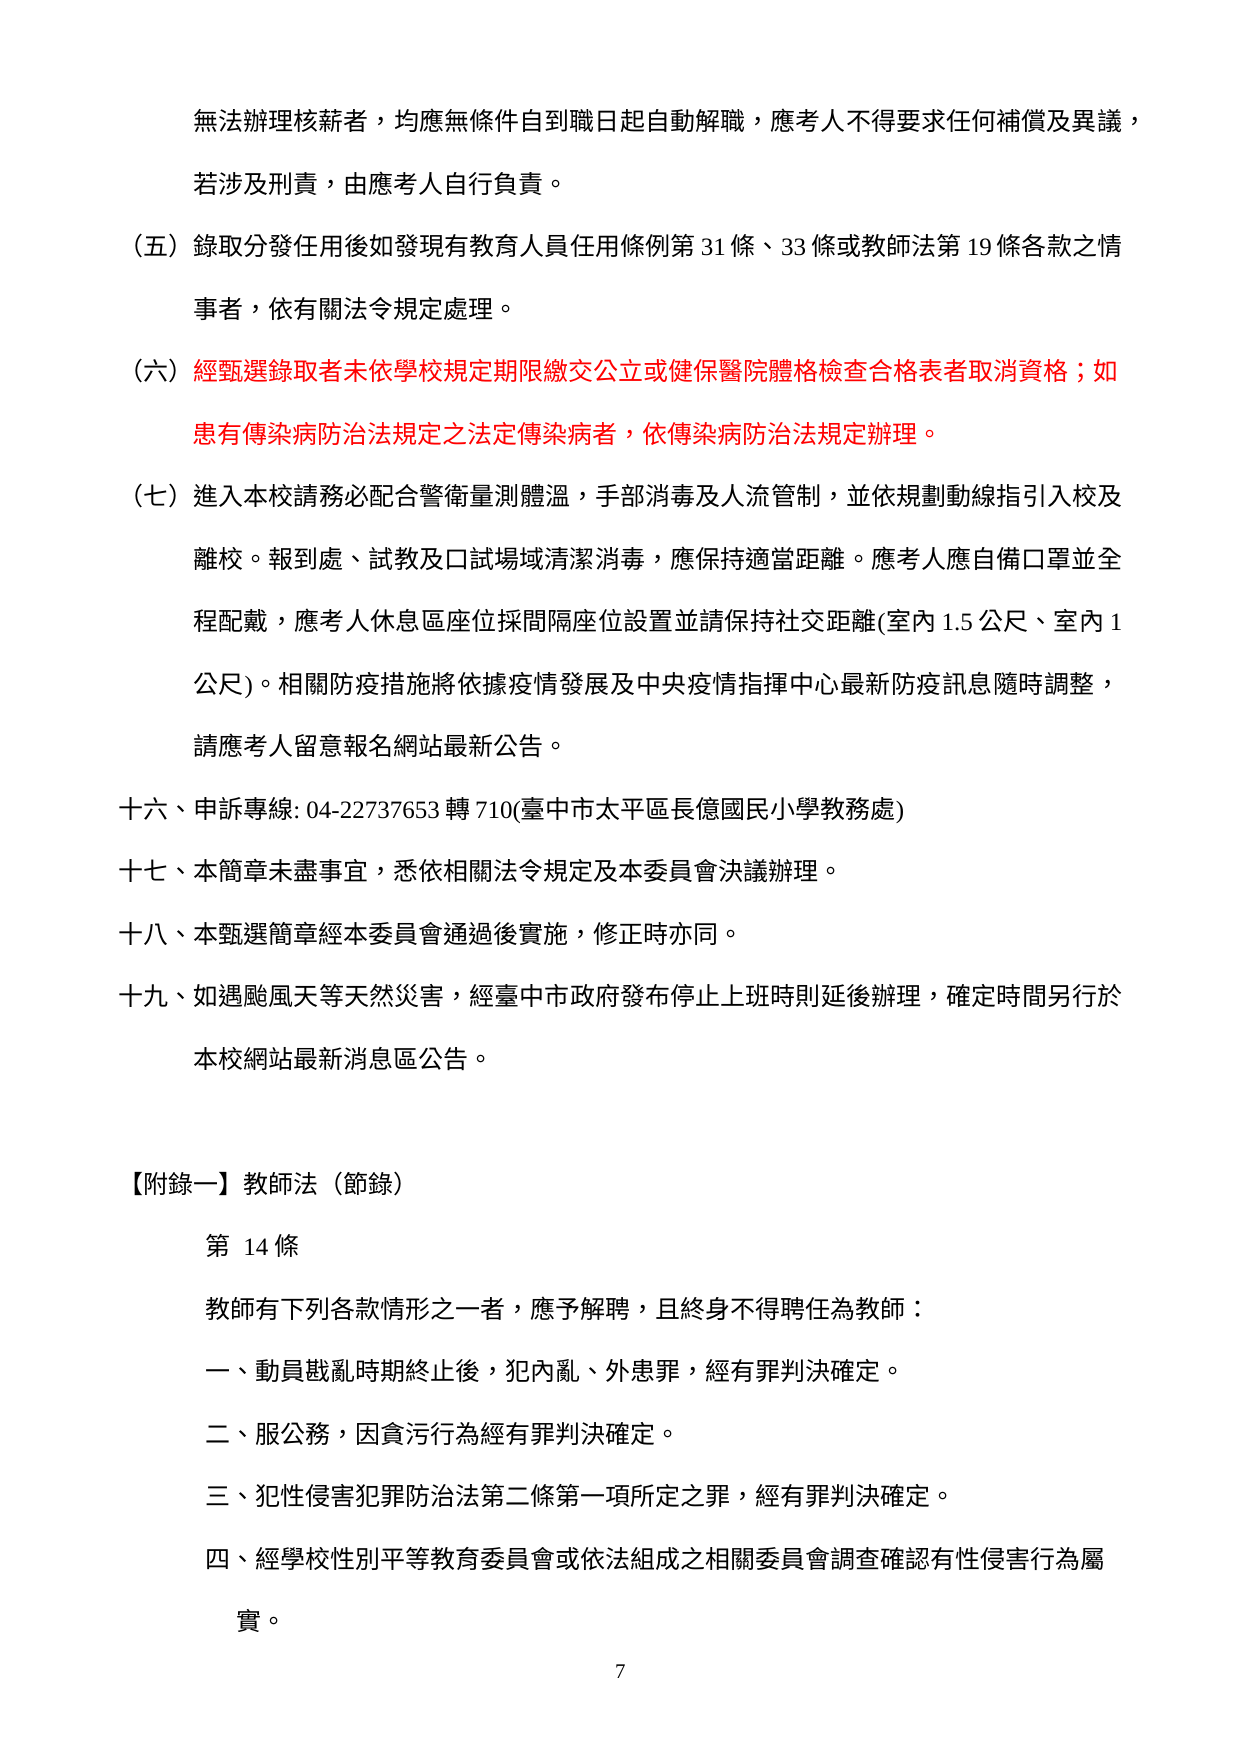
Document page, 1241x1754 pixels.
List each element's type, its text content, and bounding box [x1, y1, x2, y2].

text 三、犯性侵害犯罪防治法第二條第一項所定之罪，經有罪判決確定。 [206, 1453, 1122, 1516]
text 十六、申訴專線: 04-22737653轉710(臺中市太平區長億國民小學教務處) [118, 766, 1122, 828]
text 教師有下列各款情形之一者，應予解聘，且終身不得聘任為教師： [206, 1266, 1122, 1328]
text （五）錄取分發任用後如發現有教育人員任用條例第31條、33條或教師法第19條各款之情事者，依有關法令規定處理。 [118, 203, 1122, 328]
text 二、服公務，因貪污行為經有罪判決確定。 [206, 1391, 1122, 1453]
text 【附錄一】教師法（節錄） [118, 1141, 1122, 1203]
text 十八、本甄選簡章經本委員會通過後實施，修正時亦同。 [118, 891, 1122, 953]
text （七）進入本校請務必配合警衛量測體溫，手部消毒及人流管制，並依規劃動線指引入校及離校。報到處、試教及口試場域清潔消毒，應保持適當距離。應考人應自備口罩並全程配戴，應考人休息區座位採間隔座位設置並請保持社交距離(室內1.5公尺、室內1公尺)。相關防疫措施將依據疫情發展及中央疫情指揮中心最新防疫訊息隨時調整，請應考人留意報名網站最新公告。 [118, 453, 1122, 766]
text 十七、本簡章未盡事宜，悉依相關法令規定及本委員會決議辦理。 [118, 828, 1122, 891]
text 十九、如遇颱風天等天然災害，經臺中市政府發布停止上班時則延後辦理，確定時間另行於本校網站最新消息區公告。 [118, 953, 1122, 1078]
text 一、動員戡亂時期終止後，犯內亂、外患罪，經有罪判決確定。 [206, 1328, 1122, 1391]
text （六）經甄選錄取者未依學校規定期限繳交公立或健保醫院體格檢查合格表者取消資格；如患有傳染病防治法規定之法定傳染病者，依傳染病防治法規定辦理。 [118, 328, 1122, 453]
text （四）經甄試錄取之代理代課教師，若發現資格不符，或證件有偽造、變造情事，或到職後無法辦理核薪者，均應無條件自到職日起自動解職，應考人不得要求任何補償及異議，若涉及刑責，由應考人自行負責。 [118, 78, 1122, 203]
text 第 14 條 [206, 1203, 1122, 1266]
text 四、經學校性別平等教育委員會或依法組成之相關委員會調查確認有性侵害行為屬實。 [206, 1516, 1122, 1641]
